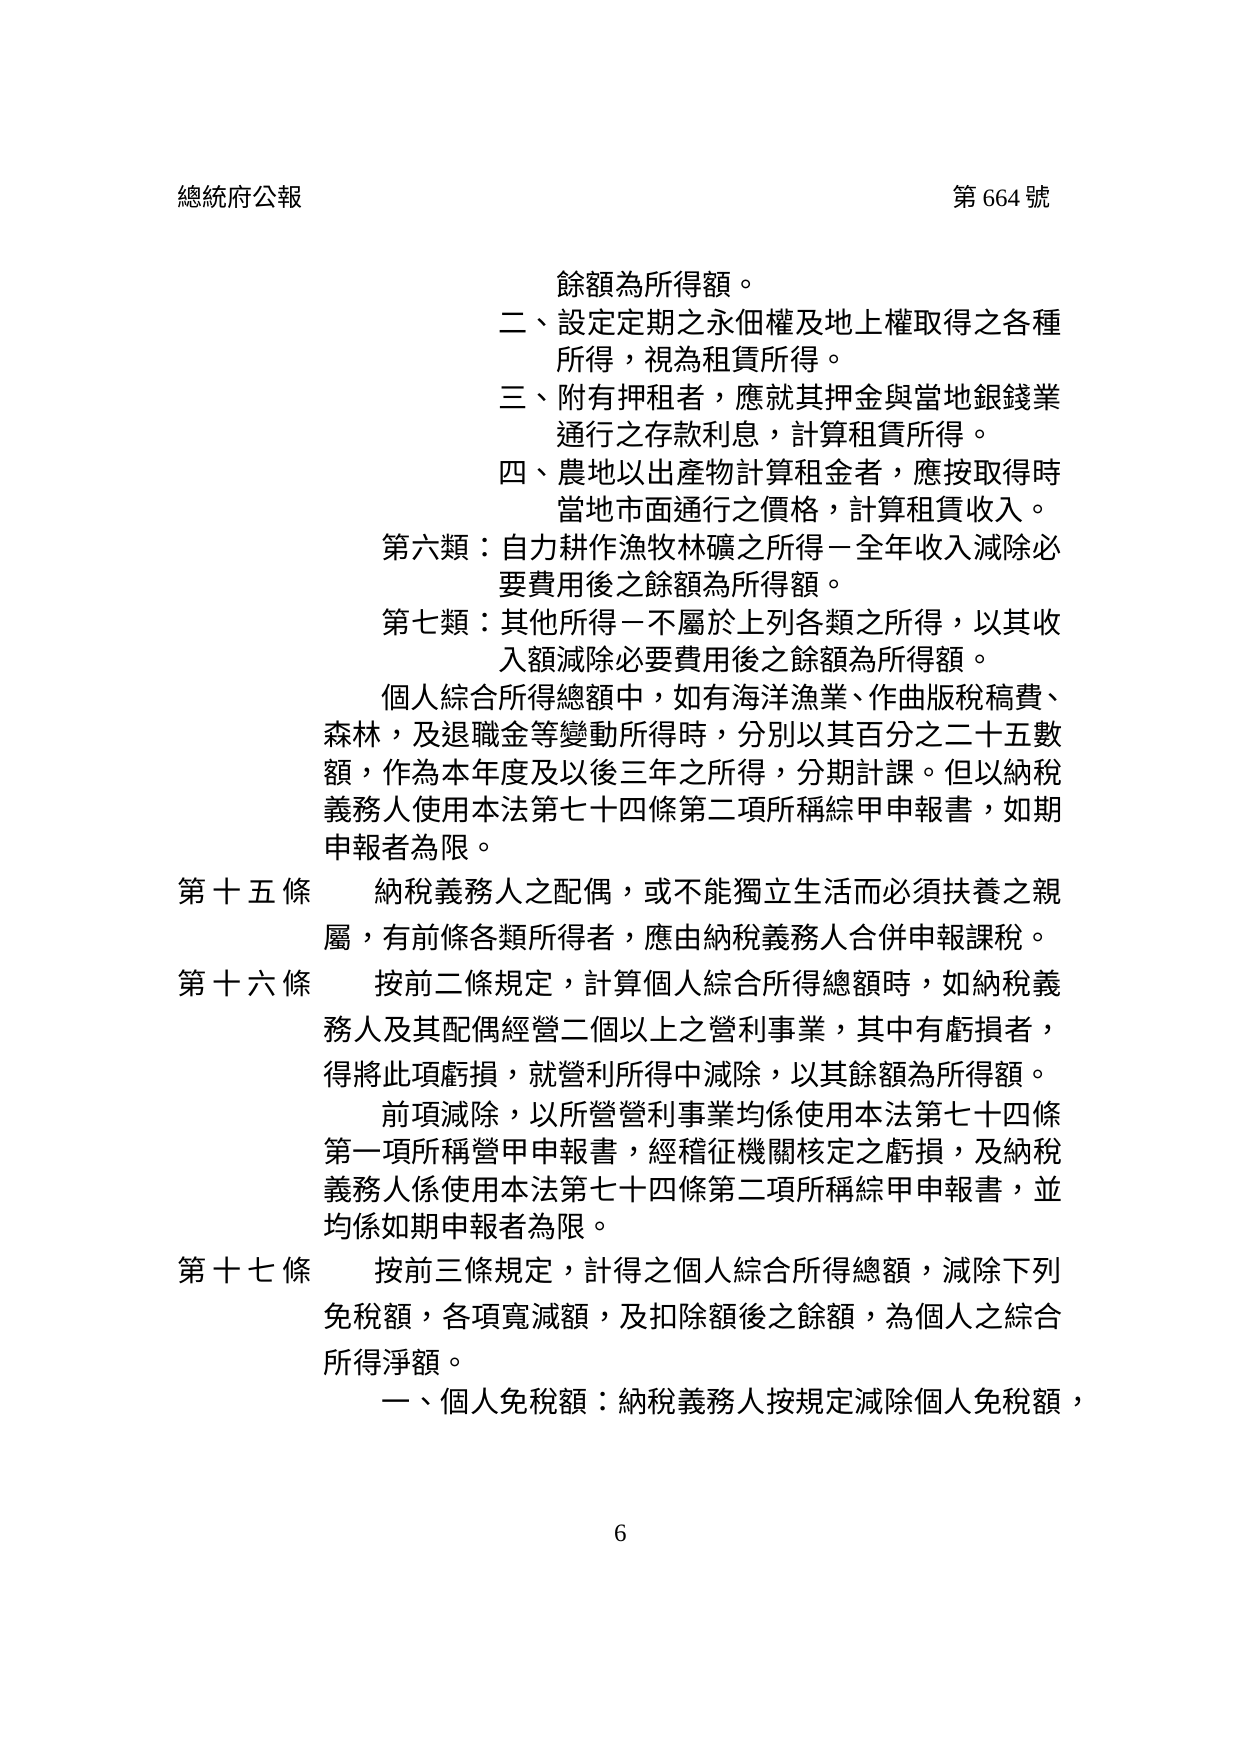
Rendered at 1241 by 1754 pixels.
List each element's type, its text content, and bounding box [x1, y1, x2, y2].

text 個人綜合所得總額中，如有海洋漁業、作曲版稅稿費、森林，及退職金等變動所得時，分別以其百分之二十五數額，作為本年度及以後三年之所得，分期計課。但以納稅義務人使用本法第七十四條第二項所稱綜甲申報書，如期申報者為限。 [323, 678, 1063, 866]
text 第十六條 按前二條規定，計算個人綜合所得總額時，如納稅義務人及其配偶經營二個以上之營利事業，其中有虧損者，得將此項虧損，就營利所得中減除，以其餘額為所得額。 [177, 957, 1063, 1095]
text 第十五條 納稅義務人之配偶，或不能獨立生活而必須扶養之親屬，有前條各類所得者，應由納稅義務人合併申報課稅。 [177, 866, 1063, 957]
text 二、設定定期之永佃權及地上權取得之各種所得，視為租賃所得。 [498, 303, 1063, 378]
text 餘額為所得額。 [498, 266, 1063, 303]
text 四、農地以出產物計算租金者，應按取得時當地市面通行之價格，計算租賃收入。 [498, 453, 1063, 528]
text 三、附有押租者，應就其押金與當地銀錢業通行之存款利息，計算租賃所得。 [498, 378, 1063, 453]
text 前項減除，以所營營利事業均係使用本法第七十四條第一項所稱營甲申報書，經稽征機關核定之虧損，及納稅義務人係使用本法第七十四條第二項所稱綜甲申報書，並均係如期申報者為限。 [323, 1095, 1063, 1245]
text 第十七條 按前三條規定，計得之個人綜合所得總額，減除下列免稅額，各項寬減額，及扣除額後之餘額，為個人之綜合所得淨額。 [177, 1245, 1063, 1382]
text 第七類：其他所得－不屬於上列各類之所得，以其收入額減除必要費用後之餘額為所得額。 [381, 603, 1063, 678]
text 第六類：自力耕作漁牧林礦之所得－全年收入減除必要費用後之餘額為所得額。 [381, 528, 1063, 603]
text 一、個人免稅額：納稅義務人按規定減除個人免稅額，其有配偶者，加倍減除之。 [381, 1382, 1063, 1420]
